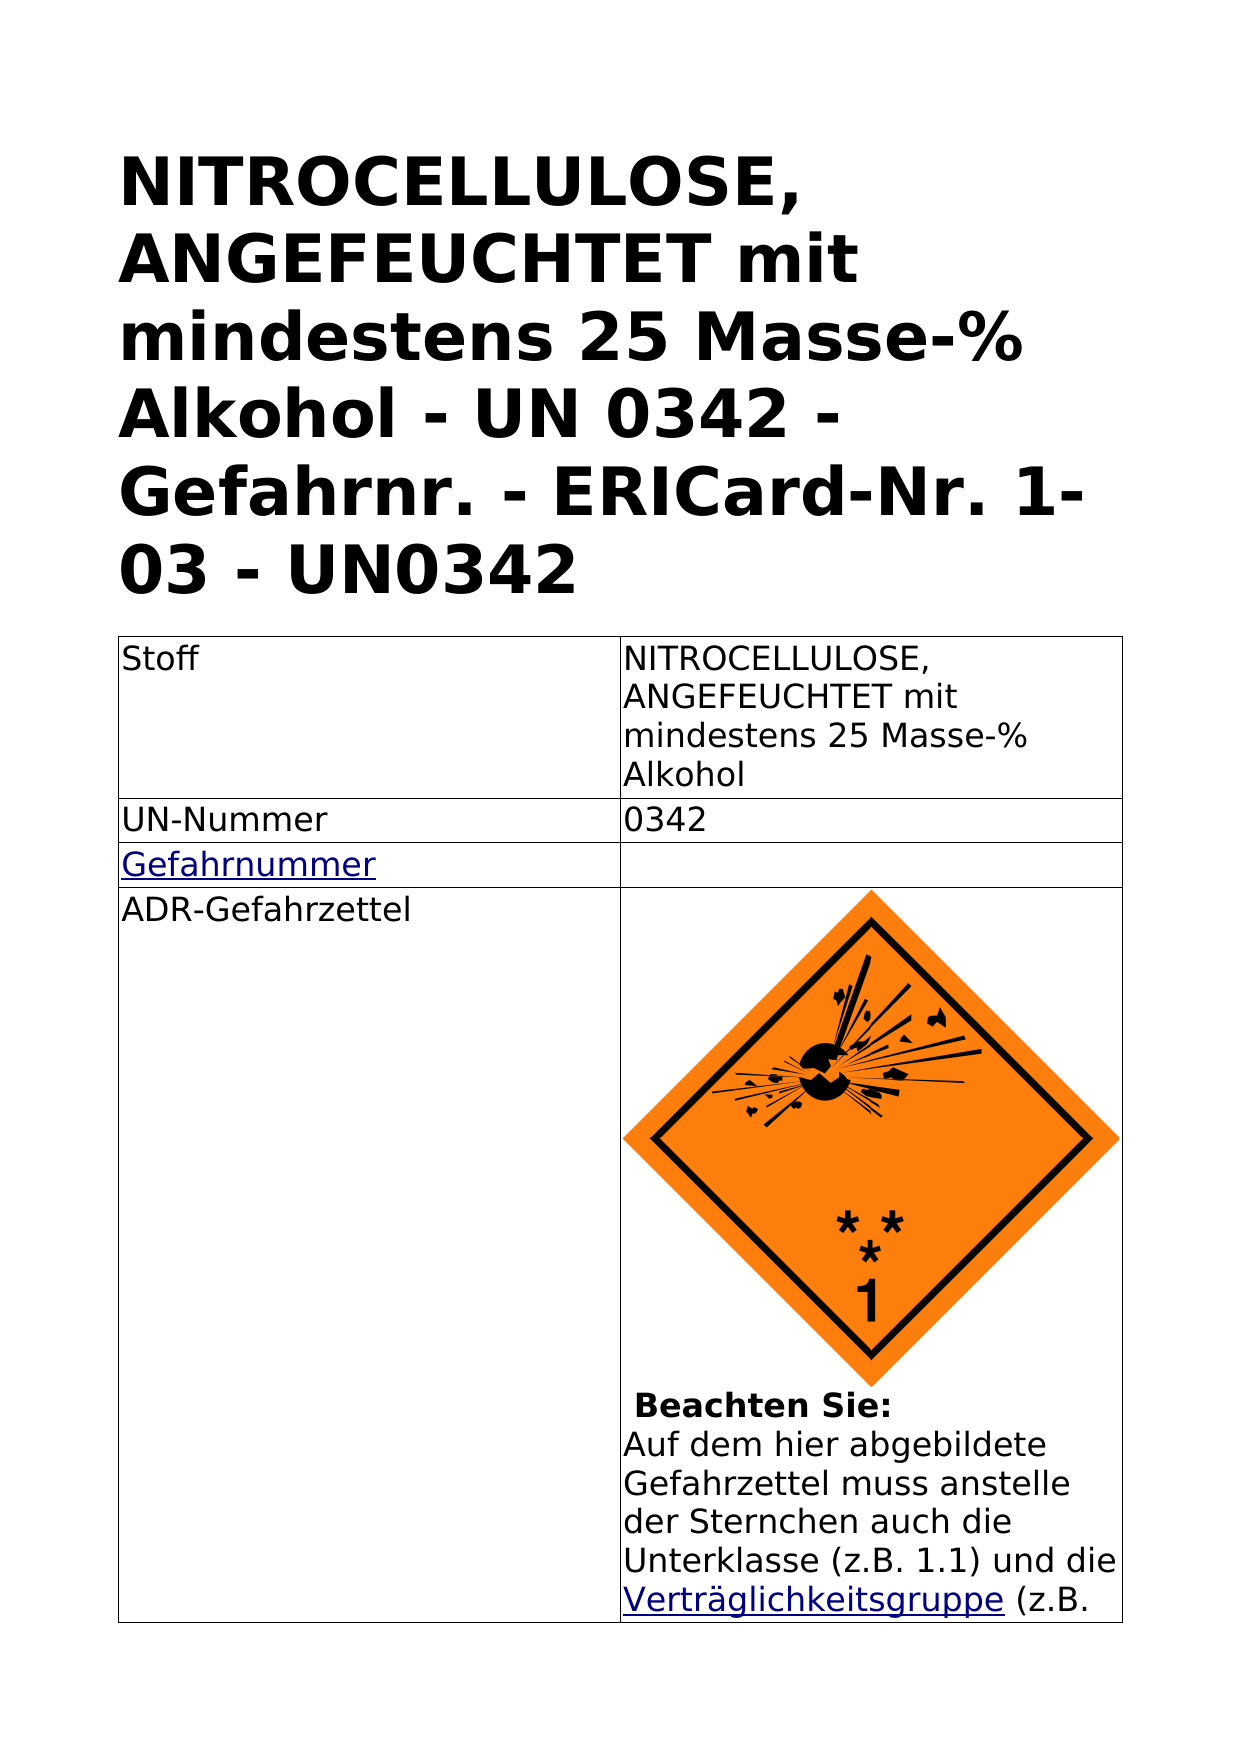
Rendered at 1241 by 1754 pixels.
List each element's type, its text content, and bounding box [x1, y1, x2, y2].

picture [622, 890, 1120, 1387]
table_cell UN-Nummer [119, 799, 620, 842]
table_header Stoff [119, 637, 620, 797]
table_cell ADR-Gefahrzettel [119, 888, 620, 1622]
table_header NITROCELLULOSE, ANGEFEUCHTET mit mindestens 25 Masse-% Alkohol [621, 637, 1122, 797]
table_cell Beachten Sie: Auf dem hier abgebildete Gefahrzettel muss anstelle der Sternchen auch die Unterklasse (z.B. 1.1) und die Verträglichkeitsgruppe (z.B. [621, 888, 1122, 1622]
subtitle NITROCELLULOSE, ANGEFEUCHTET mit mindestens 25 Masse-% Alkohol - UN 0342 - Gefahrnr. - ERICard-Nr. 1-03 - UN0342 [118, 143, 1122, 609]
table_cell Gefahrnummer [119, 843, 620, 887]
table_cell [621, 843, 1122, 887]
table_cell 0342 [621, 799, 1122, 842]
